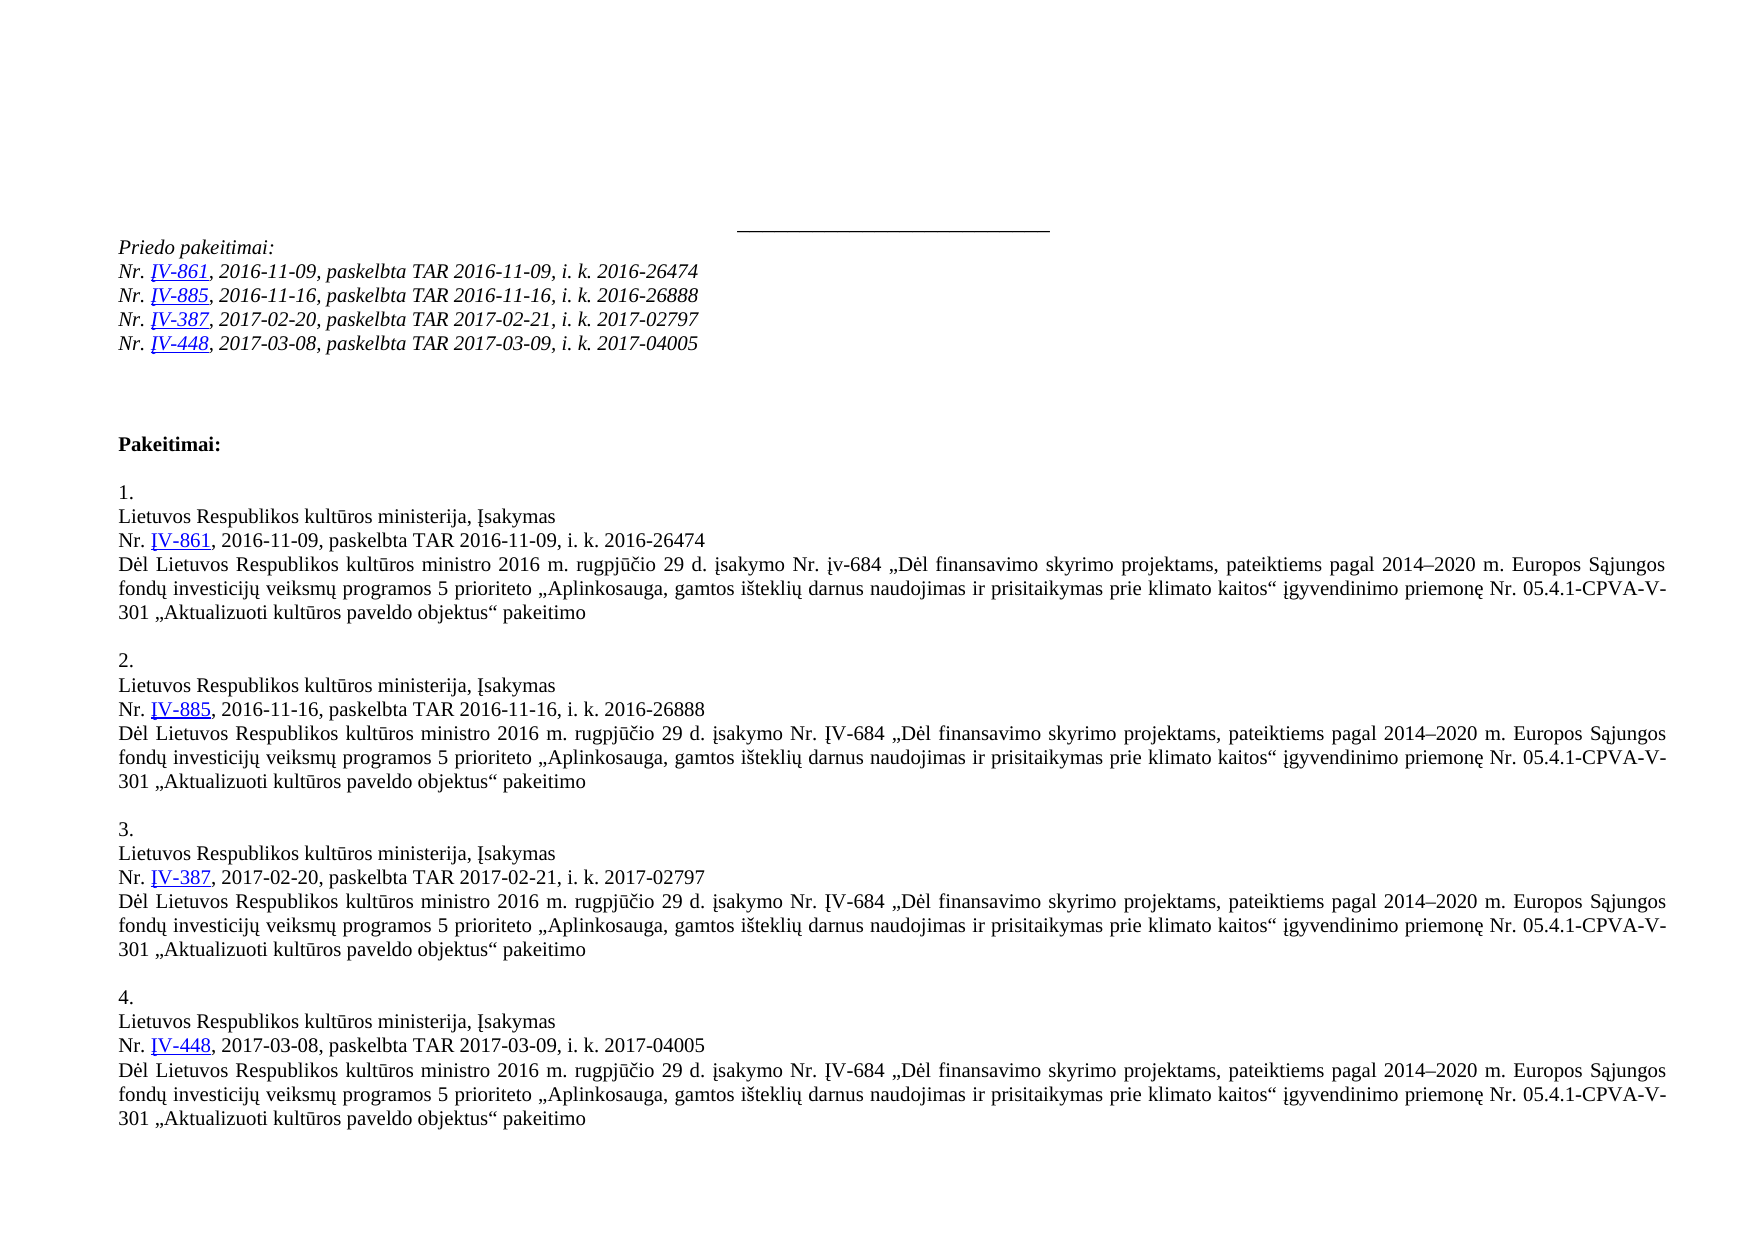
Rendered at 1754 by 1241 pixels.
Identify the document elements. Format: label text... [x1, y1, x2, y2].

text 1. [118, 480, 1668, 504]
text 3. [118, 817, 1668, 841]
text Lietuvos Respublikos kultūros ministerija, Įsakymas [118, 672, 1668, 697]
text Dėl Lietuvos Respublikos kultūros ministro 2016 m. rugpjūčio 29 d. įsakymo Nr. ĮV-684 „Dėl finansavimo skyrimo projektams, pateiktiems pagal 2014–2020 m. Europos Sąjungos fondų investicijų veiksmų programos 5 prioriteto „Aplinkosauga, gamtos išteklių darnus naudojimas ir prisitaikymas prie klimato kaitos“ įgyvendinimo priemonę Nr. 05.4.1-CPVA-V-301 „Aktualizuoti kultūros paveldo objektus“ pakeitimo [118, 889, 1668, 961]
text 2. [118, 648, 1668, 672]
text Dėl Lietuvos Respublikos kultūros ministro 2016 m. rugpjūčio 29 d. įsakymo Nr. įv-684 „Dėl finansavimo skyrimo projektams, pateiktiems pagal 2014–2020 m. Europos Sąjungos fondų investicijų veiksmų programos 5 prioriteto „Aplinkosauga, gamtos išteklių darnus naudojimas ir prisitaikymas prie klimato kaitos“ įgyvendinimo priemonę Nr. 05.4.1-CPVA-V-301 „Aktualizuoti kultūros paveldo objektus“ pakeitimo [118, 552, 1668, 624]
text _________________________ [118, 206, 1668, 235]
text Nr. ĮV-448, 2017-03-08, paskelbta TAR 2017-03-09, i. k. 2017-04005 [118, 1033, 1668, 1057]
text Lietuvos Respublikos kultūros ministerija, Įsakymas [118, 504, 1668, 528]
text Nr. ĮV-861, 2016-11-09, paskelbta TAR 2016-11-09, i. k. 2016-26474 [118, 528, 1668, 552]
text 4. [118, 985, 1668, 1009]
text Lietuvos Respublikos kultūros ministerija, Įsakymas [118, 1009, 1668, 1033]
text Nr. ĮV-885, 2016-11-16, paskelbta TAR 2016-11-16, i. k. 2016-26888 [118, 283, 1668, 307]
text Dėl Lietuvos Respublikos kultūros ministro 2016 m. rugpjūčio 29 d. įsakymo Nr. ĮV-684 „Dėl finansavimo skyrimo projektams, pateiktiems pagal 2014–2020 m. Europos Sąjungos fondų investicijų veiksmų programos 5 prioriteto „Aplinkosauga, gamtos išteklių darnus naudojimas ir prisitaikymas prie klimato kaitos“ įgyvendinimo priemonę Nr. 05.4.1-CPVA-V-301 „Aktualizuoti kultūros paveldo objektus“ pakeitimo [118, 1057, 1668, 1130]
text Nr. ĮV-387, 2017-02-20, paskelbta TAR 2017-02-21, i. k. 2017-02797 [118, 307, 1668, 331]
text Dėl Lietuvos Respublikos kultūros ministro 2016 m. rugpjūčio 29 d. įsakymo Nr. ĮV-684 „Dėl finansavimo skyrimo projektams, pateiktiems pagal 2014–2020 m. Europos Sąjungos fondų investicijų veiksmų programos 5 prioriteto „Aplinkosauga, gamtos išteklių darnus naudojimas ir prisitaikymas prie klimato kaitos“ įgyvendinimo priemonę Nr. 05.4.1-CPVA-V-301 „Aktualizuoti kultūros paveldo objektus“ pakeitimo [118, 721, 1668, 793]
text Nr. ĮV-861, 2016-11-09, paskelbta TAR 2016-11-09, i. k. 2016-26474 [118, 259, 1668, 283]
text Pakeitimai: [118, 432, 1668, 456]
text Nr. ĮV-387, 2017-02-20, paskelbta TAR 2017-02-21, i. k. 2017-02797 [118, 865, 1668, 889]
text Lietuvos Respublikos kultūros ministerija, Įsakymas [118, 841, 1668, 865]
text Nr. ĮV-448, 2017-03-08, paskelbta TAR 2017-03-09, i. k. 2017-04005 [118, 331, 1668, 355]
text Nr. ĮV-885, 2016-11-16, paskelbta TAR 2016-11-16, i. k. 2016-26888 [118, 697, 1668, 721]
text Priedo pakeitimai: [118, 235, 1668, 259]
